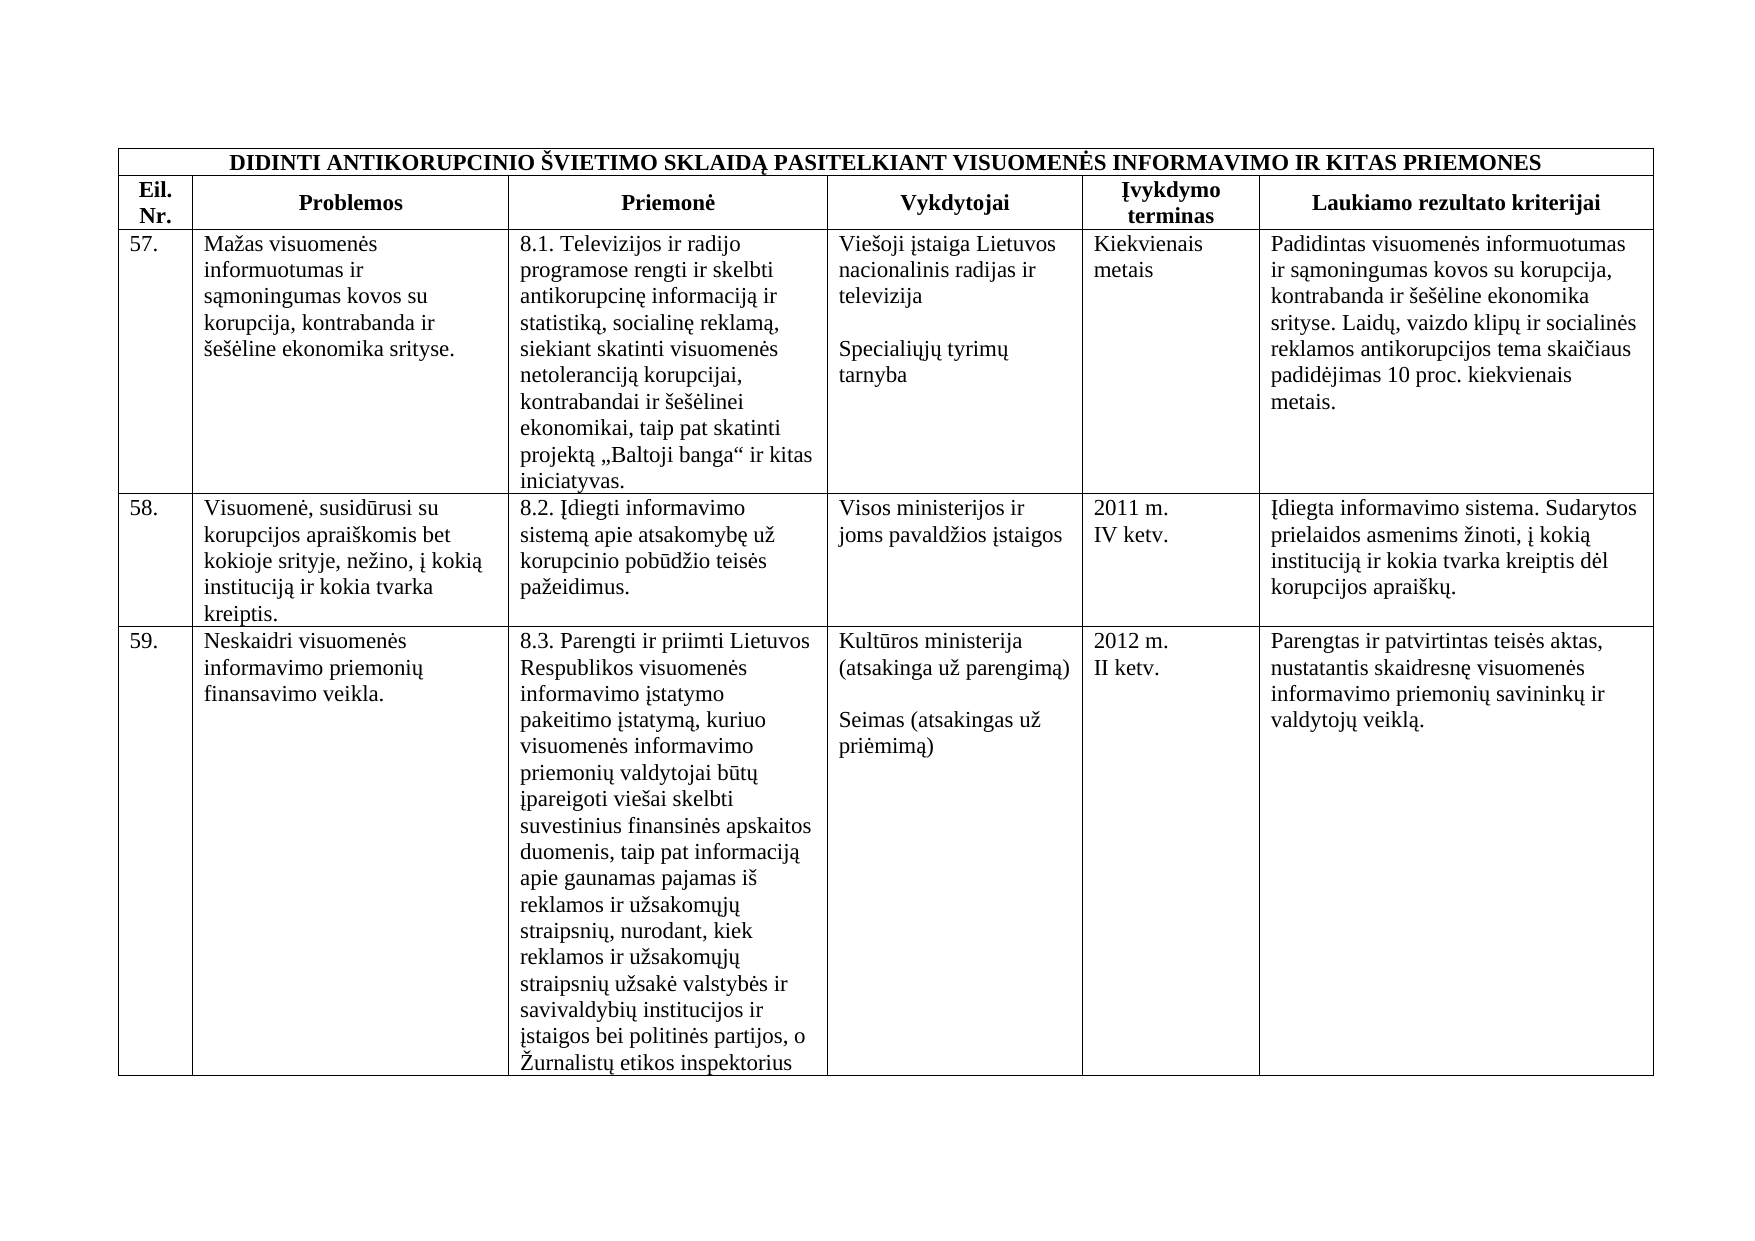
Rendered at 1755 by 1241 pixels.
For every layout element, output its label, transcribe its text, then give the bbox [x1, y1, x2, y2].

table_cell Priemonė [509, 176, 827, 229]
table_cell DIDINTI ANTIKORUPCINIO ŠVIETIMO SKLAIDĄ PASITELKIANT VISUOMENĖS INFORMAVIMO IR KITAS PRIEMONES [119, 149, 1653, 175]
table_cell Mažas visuomenės informuotumas ir sąmoningumas kovos su korupcija, kontrabanda ir šešėline ekonomika srityse. [193, 230, 508, 493]
table_cell 2012 m. II ketv. [1083, 627, 1259, 1075]
table_cell 59. [119, 627, 192, 1075]
table_cell Laukiamo rezultato kriterijai [1260, 176, 1653, 229]
table_cell Vykdytojai [828, 176, 1082, 229]
table_cell 58. [119, 494, 192, 626]
table_cell Įdiegta informavimo sistema. Sudarytos prielaidos asmenims žinoti, į kokią instituciją ir kokia tvarka kreiptis dėl korupcijos apraiškų. [1260, 494, 1653, 626]
table_cell Parengtas ir patvirtintas teisės aktas, nustatantis skaidresnę visuomenės informavimo priemonių savininkų ir valdytojų veiklą. [1260, 627, 1653, 1075]
table_cell 8.2. Įdiegti informavimo sistemą apie atsakomybę už korupcinio pobūdžio teisės pažeidimus. [509, 494, 827, 626]
table_cell Kiekvienais metais [1083, 230, 1259, 493]
table_cell Neskaidri visuomenės informavimo priemonių finansavimo veikla. [193, 627, 508, 1075]
table_cell Eil. Nr. [119, 176, 192, 229]
table_cell Padidintas visuomenės informuotumas ir sąmoningumas kovos su korupcija, kontrabanda ir šešėline ekonomika srityse. Laidų, vaizdo klipų ir socialinės reklamos antikorupcijos tema skaičiaus padidėjimas 10 proc. kiekvienais metais. [1260, 230, 1653, 493]
table_cell Kultūros ministerija (atsakinga už parengimą) Seimas (atsakingas už priėmimą) [828, 627, 1082, 1075]
table_cell 2011 m. IV ketv. [1083, 494, 1259, 626]
table_cell Viešoji įstaiga Lietuvos nacionalinis radijas ir televizija Specialiųjų tyrimų tarnyba [828, 230, 1082, 493]
table_cell Įvykdymo terminas [1083, 176, 1259, 229]
table_cell Visos ministerijos ir joms pavaldžios įstaigos [828, 494, 1082, 626]
table_cell 57. [119, 230, 192, 493]
table_cell 8.1. Televizijos ir radijo programose rengti ir skelbti antikorupcinę informaciją ir statistiką, socialinę reklamą, siekiant skatinti visuomenės netoleranciją korupcijai, kontrabandai ir šešėlinei ekonomikai, taip pat skatinti projektą „Baltoji banga“ ir kitas iniciatyvas. [509, 230, 827, 493]
table_cell Visuomenė, susidūrusi su korupcijos apraiškomis bet kokioje srityje, nežino, į kokią instituciją ir kokia tvarka kreiptis. [193, 494, 508, 626]
table_cell Problemos [193, 176, 508, 229]
